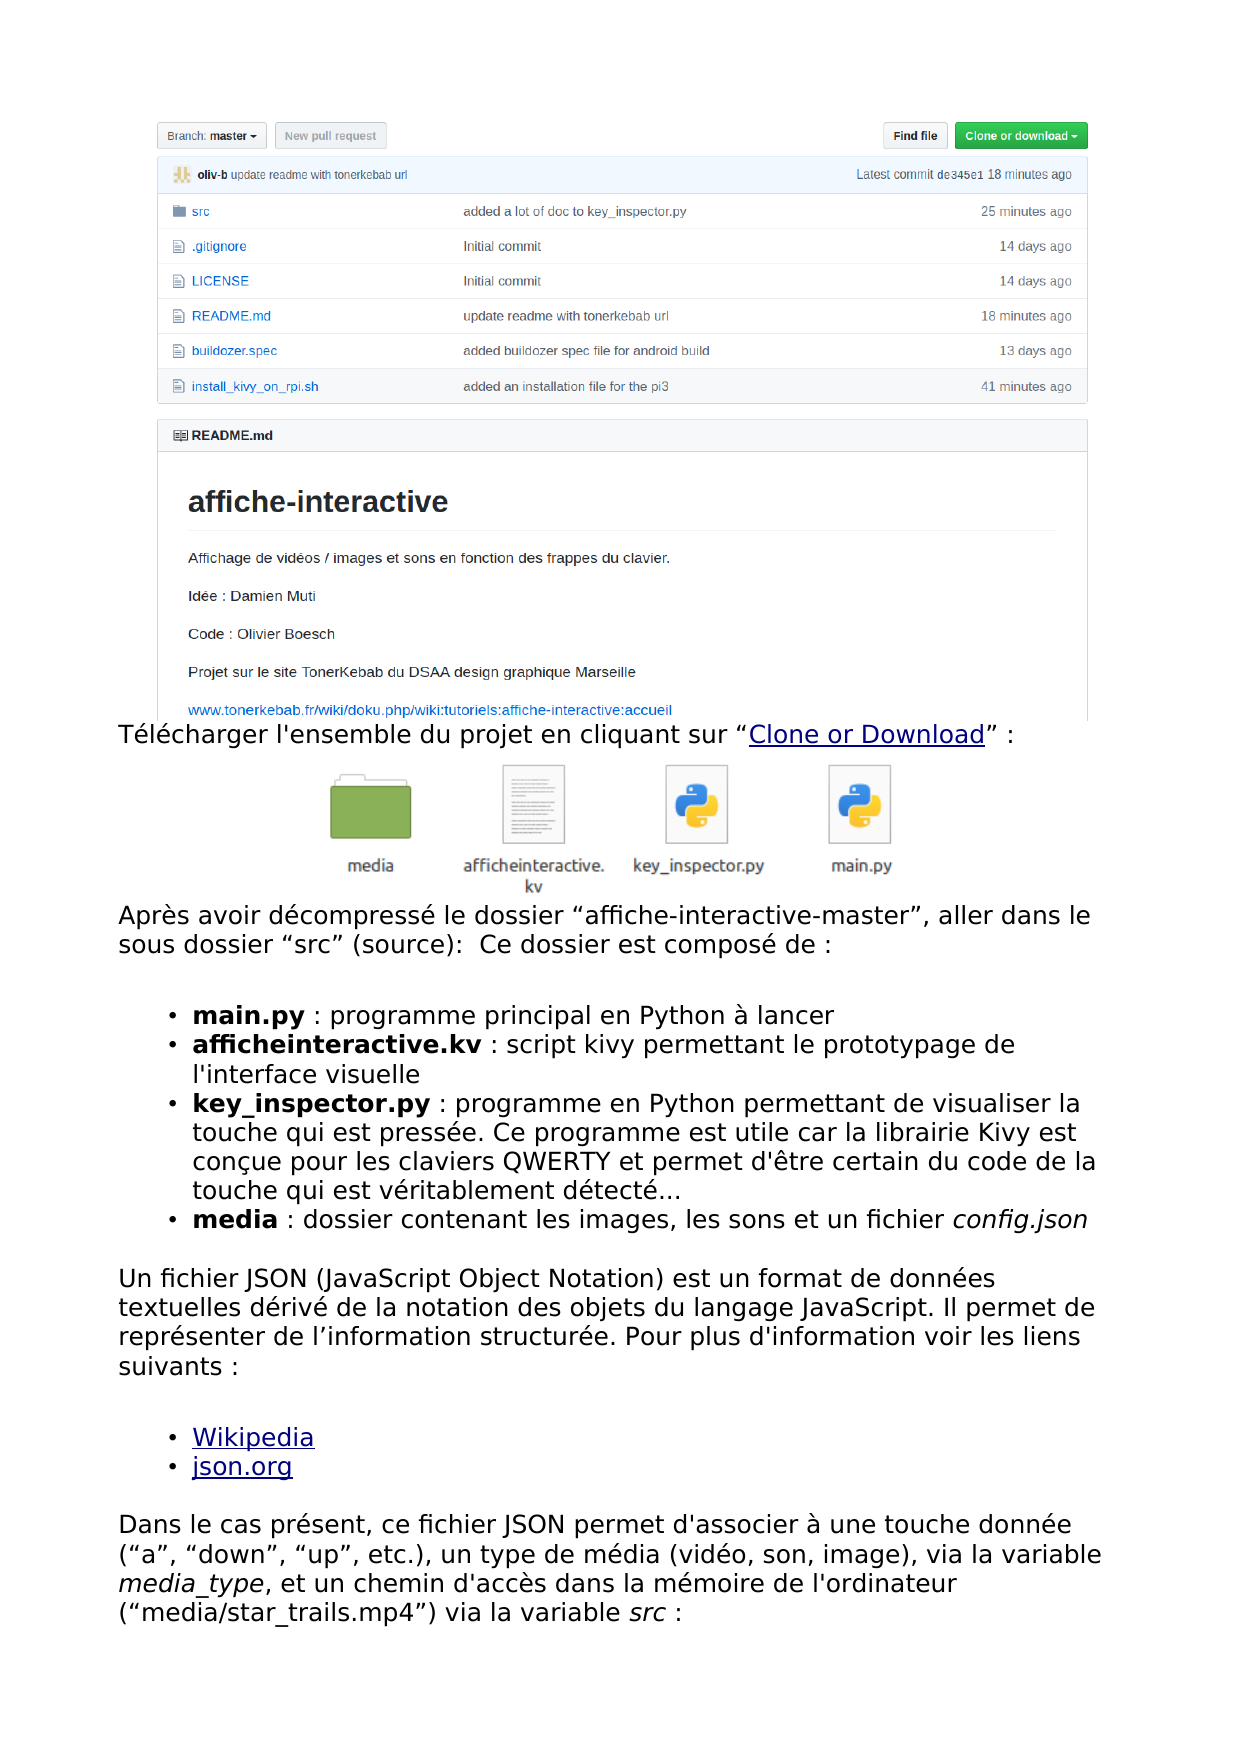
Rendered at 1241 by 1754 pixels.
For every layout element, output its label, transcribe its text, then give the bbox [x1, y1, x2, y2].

list media : dossier contenant les images, les sons et un fichier config.json [177, 1206, 1122, 1235]
list afficheinteractive.kv : script kivy permettant le prototypage de l'interface visuelle [177, 1031, 1122, 1089]
list main.py : programme principal en Python à lancer [177, 1001, 1122, 1031]
text Télécharger l'ensemble du projet en cliquant sur “Clone or Download” : [118, 118, 1122, 749]
text Dans le cas présent, ce fichier JSON permet d'associer à une touche donnée (“a”, “down”, “up”, etc.), un type de média (vidéo, son, image), via la variable media_type, et un chemin d'accès dans la mémoire de l'ordinateur (“media/star_trails.mp4”) via la variable src : [118, 1511, 1122, 1627]
picture [307, 761, 933, 902]
text Après avoir décompressé le dossier “affiche-interactive-master”, aller dans le sous dossier “src” (source): Ce dossier est composé de : [118, 762, 1122, 959]
picture [151, 118, 1089, 721]
text Un fichier JSON (JavaScript Object Notation) est un format de données textuelles dérivé de la notation des objets du langage JavaScript. Il permet de représenter de l’information structurée. Pour plus d'information voir les liens suivants : [118, 1264, 1122, 1381]
list key_inspector.py : programme en Python permettant de visualiser la touche qui est pressée. Ce programme est utile car la librairie Kivy est conçue pour les claviers QWERTY et permet d'être certain du code de la touche qui est véritablement détecté... [177, 1089, 1122, 1206]
list Wikipedia [177, 1423, 1122, 1452]
list json.org [177, 1452, 1122, 1481]
